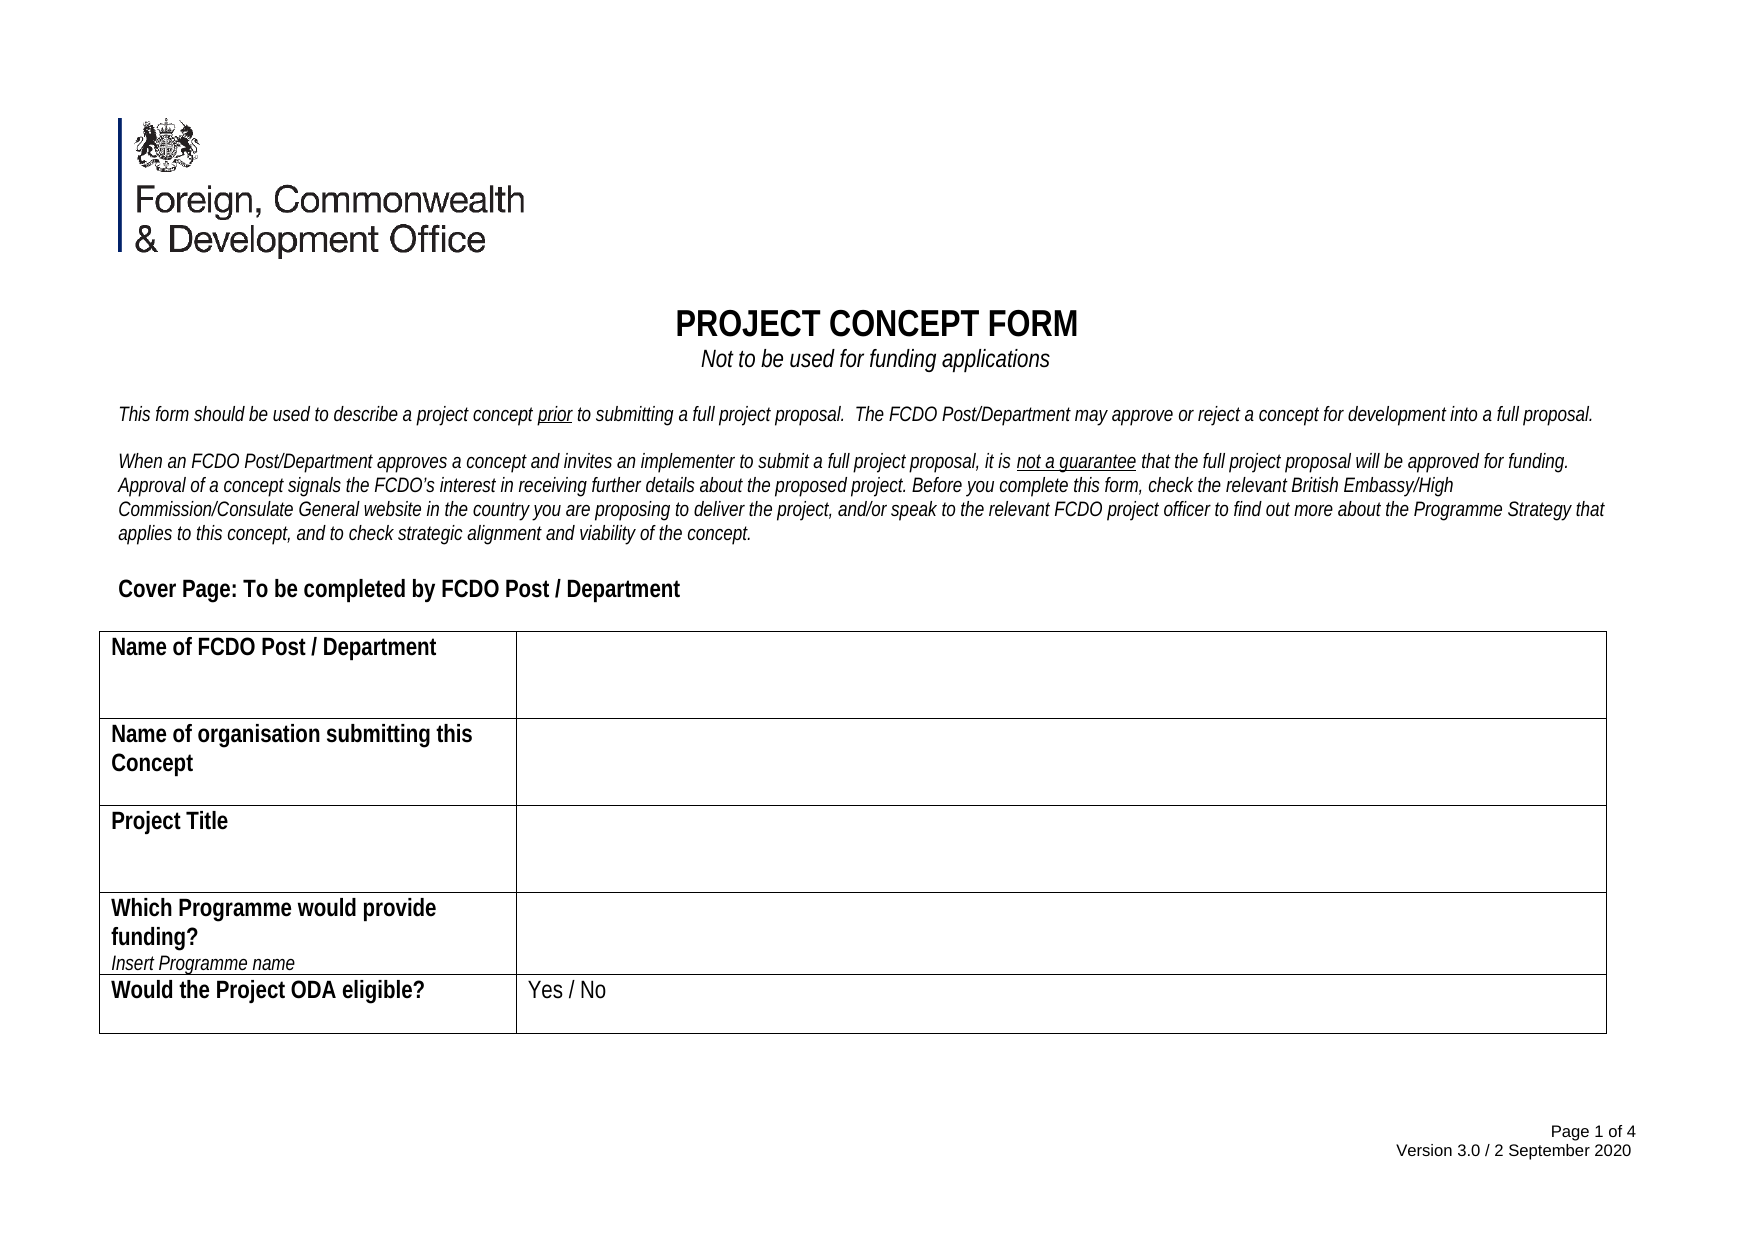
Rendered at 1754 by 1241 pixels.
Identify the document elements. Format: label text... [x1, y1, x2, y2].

table_cell Which Programme would provide funding? Insert Programme name [100, 893, 516, 974]
table_header Name of FCDO Post / Department [100, 632, 516, 718]
text Not to be used for funding applications [118, 344, 1636, 373]
table_header [517, 632, 1606, 718]
table_cell [517, 719, 1606, 805]
table_cell Yes / No [517, 975, 1606, 1033]
text Cover Page: To be completed by FCDO Post / Department [118, 574, 1636, 602]
text When an FCDO Post/Department approves a concept and invites an implementer to submit a full project proposal, it is not a guarantee that the full project proposal will be approved for funding. Approval of a concept signals the FCDO’s interest in receiving further details about the proposed project. Before you complete this form, check the relevant British Embassy/High Commission/Consulate General website in the country you are proposing to deliver the project, and/or speak to the relevant FCDO project officer to find out more about the Programme Strategy that applies to this concept, and to check strategic alignment and viability of the concept. [118, 449, 1636, 545]
text PROJECT CONCEPT FORM [118, 301, 1636, 344]
table_cell [517, 806, 1606, 892]
table_cell [517, 893, 1606, 974]
text This form should be used to describe a project concept prior to submitting a full project proposal. The FCDO Post/Department may approve or reject a concept for development into a full proposal. [118, 401, 1636, 425]
table_cell Project Title [100, 806, 516, 892]
table_cell Name of organisation submitting this Concept [100, 719, 516, 805]
table_cell Would the Project ODA eligible? [100, 975, 516, 1033]
